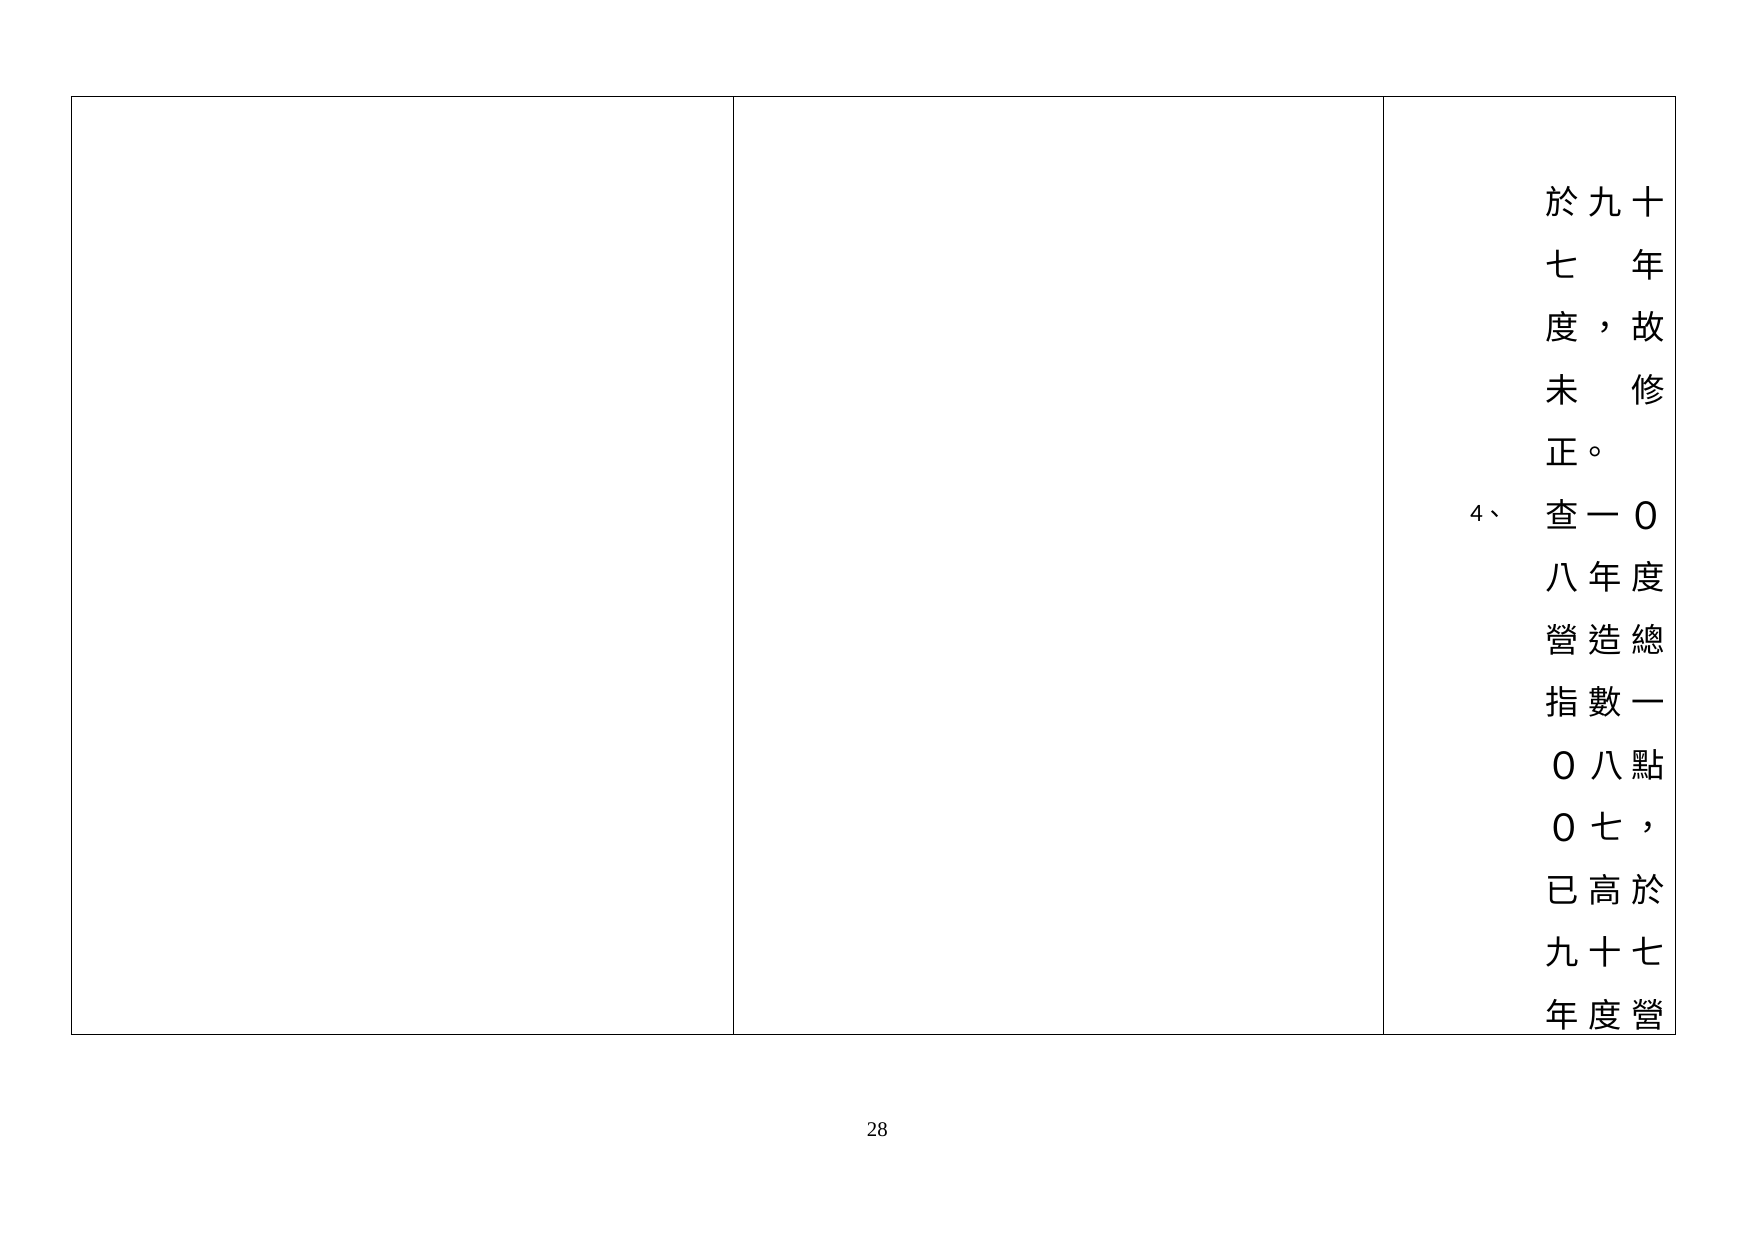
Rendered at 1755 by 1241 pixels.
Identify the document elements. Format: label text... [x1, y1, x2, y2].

table_cell [734, 97, 1383, 1033]
table_cell [72, 97, 733, 1033]
table_cell 附表一名稱配合第四條規定用語調整一致。 依臺北市舉辦公共工程拆遷補償自治條例第二十八條第二項規定：「本自治條例內有關第九條、第十二條、第十三條及第十六條所定各項費用之計算標準，由主管機關視物價情形及市場行情調整修正之，並送臺北市議會備查。」 查本附表所訂建築物重建單價，最近一次修正係依九十七年度臺北市營造工程物價總指數(以下簡稱營造總指數)一０六點一九，將重建單價調高百分之十三點七五，嗣九十八年至一０七年間營造總指數均未高於九十七年度，故未修正。 查一０八年度營造總指數一０八點０七，已高於九十七年度營造總指數一０六點一九，爰按兩年度指數差幅，調整百分之一點七七，調整後之個位數(元)按往例採無條件進位至十元。 [1384, 97, 1675, 1033]
